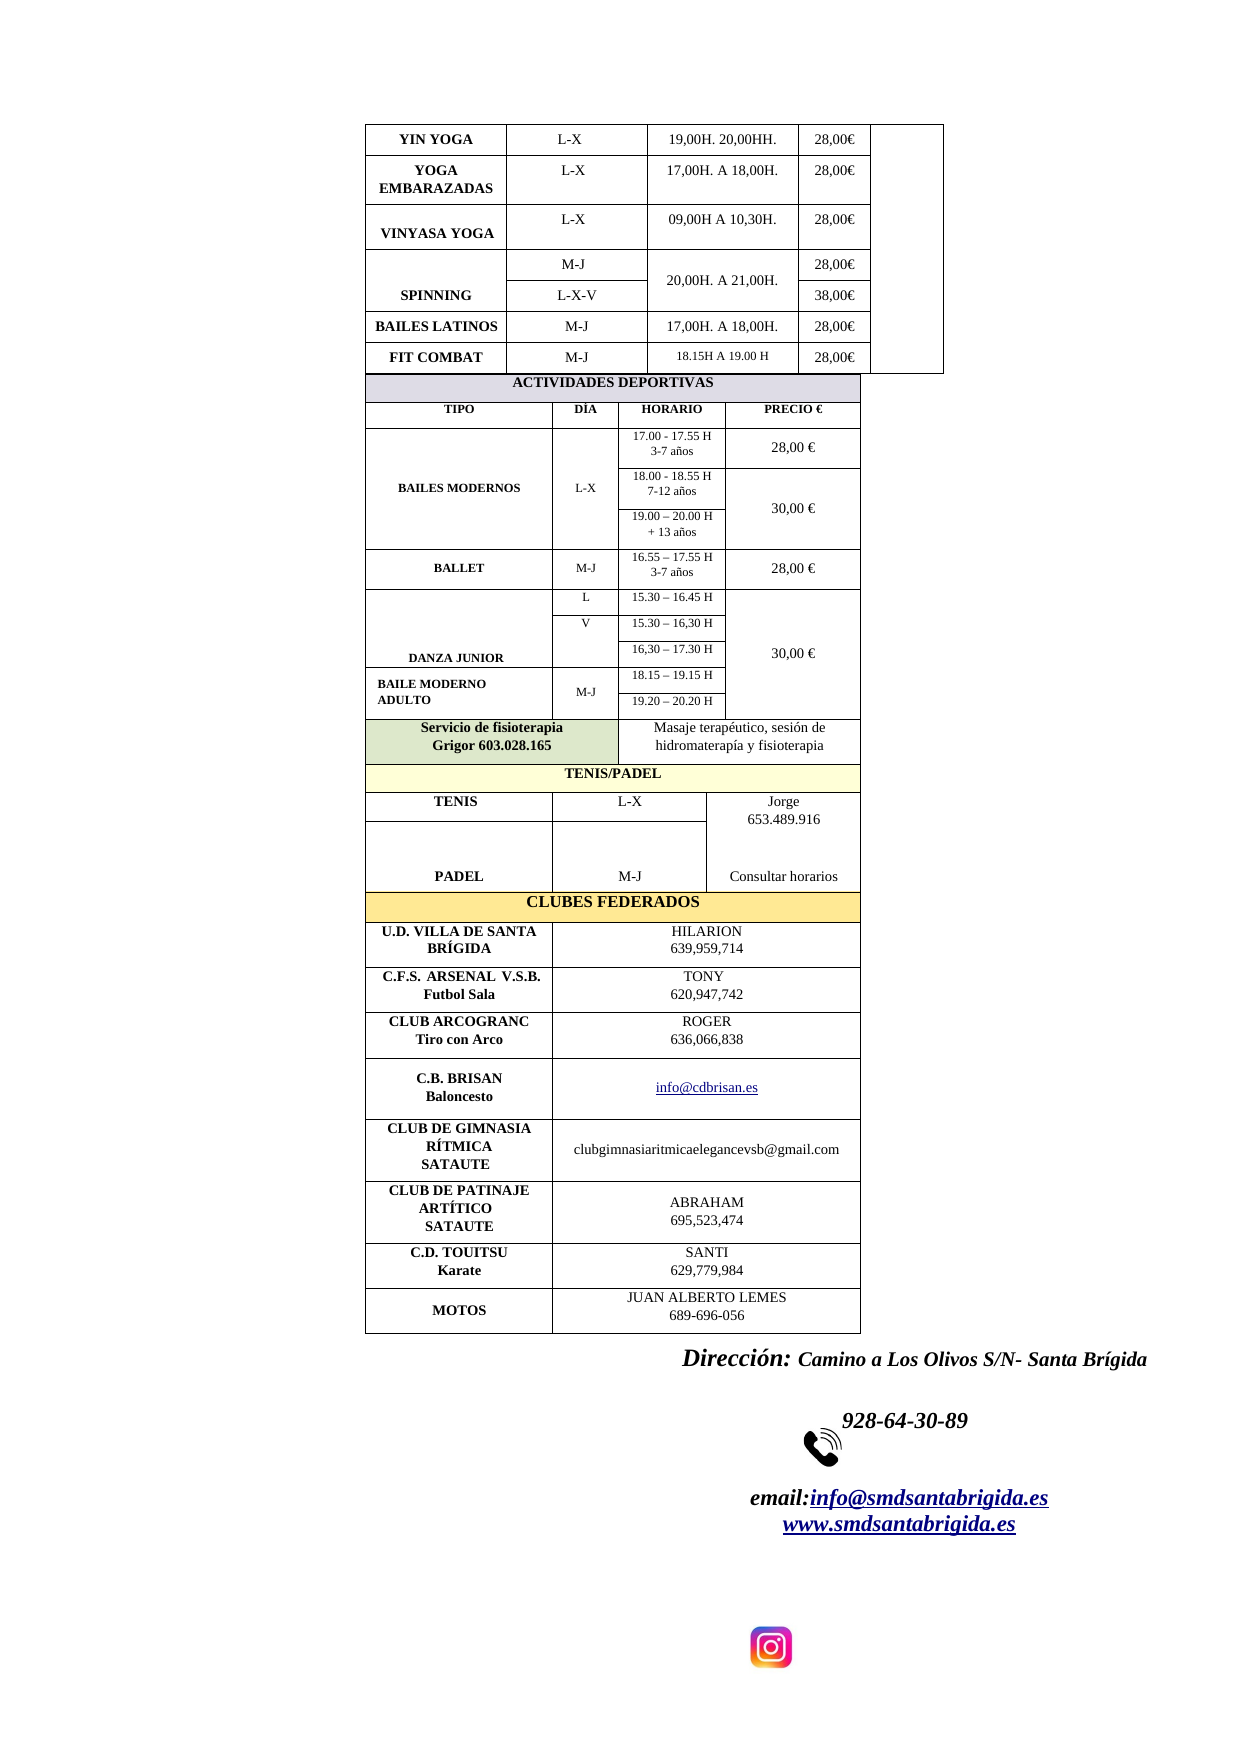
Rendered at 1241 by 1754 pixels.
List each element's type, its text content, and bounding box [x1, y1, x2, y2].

table_cell BAILES LATINOS [366, 312, 506, 342]
table_cell SPINNING [366, 250, 506, 311]
table_cell [553, 822, 706, 868]
table_cell BALLET [366, 550, 552, 589]
table_cell HILARION 639,959,714 [553, 923, 860, 967]
text email:info@smdsantabrigida.es www.smdsantabrigida.es [651, 1485, 1149, 1537]
table_cell L [553, 590, 618, 615]
table_cell 28,00 € [726, 429, 860, 468]
table_cell 30,00 € [726, 469, 860, 549]
table_cell U.D. VILLA DE SANTA BRÍGIDA [366, 923, 552, 967]
table_cell 17,00H. A 18,00H. [648, 312, 798, 342]
table_cell 20,00H. A 21,00H. [648, 250, 798, 311]
table_cell TENIS/PADEL [366, 765, 860, 792]
table_cell VINYASA YOGA [366, 205, 506, 249]
table_cell 17,00H. A 18,00H. [648, 156, 798, 204]
table_cell L-X [507, 125, 647, 155]
table_cell 28,00€ [799, 343, 870, 373]
table_cell JUAN ALBERTO LEMES 689-696-056 [553, 1289, 860, 1333]
text Dirección: Camino a Los Olivos S/N- Santa Brígida [365, 1343, 1149, 1372]
table_cell Masaje terapéutico, sesión de hidromaterapía y fisioterapia [619, 720, 860, 764]
table_cell C.D. TOUITSU Karate [366, 1244, 552, 1288]
table_cell L-X [507, 156, 647, 204]
table_cell TONY 620,947,742 [553, 968, 860, 1012]
table_cell V [553, 616, 618, 667]
table_cell PADEL [366, 868, 552, 891]
table_cell TIPO [366, 403, 552, 428]
table_cell PRECIO € [726, 403, 860, 428]
table_cell 19.20 – 20.20 H [619, 694, 725, 719]
table_cell 09,00H A 10,30H. [648, 205, 798, 249]
table_cell 19.00 – 20.00 H + 13 años [619, 510, 725, 549]
table_cell M-J [553, 668, 618, 719]
table_cell 30,00 € [726, 590, 860, 719]
table_cell BAILE MODERNO ADULTO [366, 668, 552, 719]
table_cell C.F.S. ARSENAL V.S.B. Futbol Sala [366, 968, 552, 1012]
table_cell CLUB ARCOGRANC Tiro con Arco [366, 1013, 552, 1057]
table_cell HORARIO [619, 403, 725, 428]
table_cell 17.00 - 17.55 H 3-7 años [619, 429, 725, 468]
table_cell 28,00€ [799, 250, 870, 280]
table_cell Consultar horarios [707, 868, 860, 891]
table_cell M-J [553, 550, 618, 589]
table_cell 15.30 – 16,30 H [619, 616, 725, 641]
table_cell ABRAHAM 695,523,474 [553, 1182, 860, 1243]
table_cell L-X [507, 205, 647, 249]
table_cell L-X-V [507, 281, 647, 311]
table_cell 28,00€ [799, 205, 870, 249]
table_cell [366, 822, 552, 868]
table_cell 16.55 – 17.55 H 3-7 años [619, 550, 725, 589]
table_cell MOTOS [366, 1289, 552, 1333]
table_cell M-J [553, 868, 706, 891]
table_cell C.B. BRISAN Baloncesto [366, 1059, 552, 1119]
table_cell CLUBES FEDERADOS [366, 893, 860, 922]
table_cell 19,00H. 20,00HH. [648, 125, 798, 155]
table_cell 18.15 – 19.15 H [619, 668, 725, 693]
table_cell TENIS [366, 793, 552, 821]
table_cell Servicio de fisioterapia Grigor 603.028.165 [366, 720, 618, 764]
table_cell ROGER 636,066,838 [553, 1013, 860, 1057]
table_cell CLUB DE PATINAJE ARTÍTICO SATAUTE [366, 1182, 552, 1243]
table_cell 18.15H A 19.00 H [648, 343, 798, 373]
table_cell DÍA [553, 403, 618, 428]
table_cell 28,00€ [799, 125, 870, 155]
table_cell DANZA JUNIOR [366, 590, 552, 667]
table_cell 38,00€ [799, 281, 870, 311]
table_cell SANTI 629,779,984 [553, 1244, 860, 1288]
table_cell info@cdbrisan.es [553, 1059, 860, 1119]
table_cell M-J [507, 250, 647, 280]
table_cell YOGA EMBARAZADAS [366, 156, 506, 204]
table_cell clubgimnasiaritmicaelegancevsb@gmail.com [553, 1120, 860, 1181]
table_cell YIN YOGA [366, 125, 506, 155]
table_cell M-J [507, 312, 647, 342]
table_header ACTIVIDADES DEPORTIVAS [366, 375, 860, 402]
table_cell CLUB DE GIMNASIA RÍTMICA SATAUTE [366, 1120, 552, 1181]
table_cell L-X [553, 793, 706, 821]
table_cell Jorge 653.489.916 [707, 793, 860, 868]
table_cell [871, 125, 943, 373]
table_cell 16,30 – 17.30 H [619, 642, 725, 667]
table_cell L-X [553, 429, 618, 549]
text 928-64-30-89 [499, 1405, 1149, 1466]
table_cell BAILES MODERNOS [366, 429, 552, 549]
table_cell FIT COMBAT [366, 343, 506, 373]
table_cell 28,00 € [726, 550, 860, 589]
table_cell 28,00€ [799, 156, 870, 204]
table_cell M-J [507, 343, 647, 373]
table_cell 28,00€ [799, 312, 870, 342]
table_cell 18.00 - 18.55 H 7-12 años [619, 469, 725, 508]
table_cell 15.30 – 16.45 H [619, 590, 725, 615]
